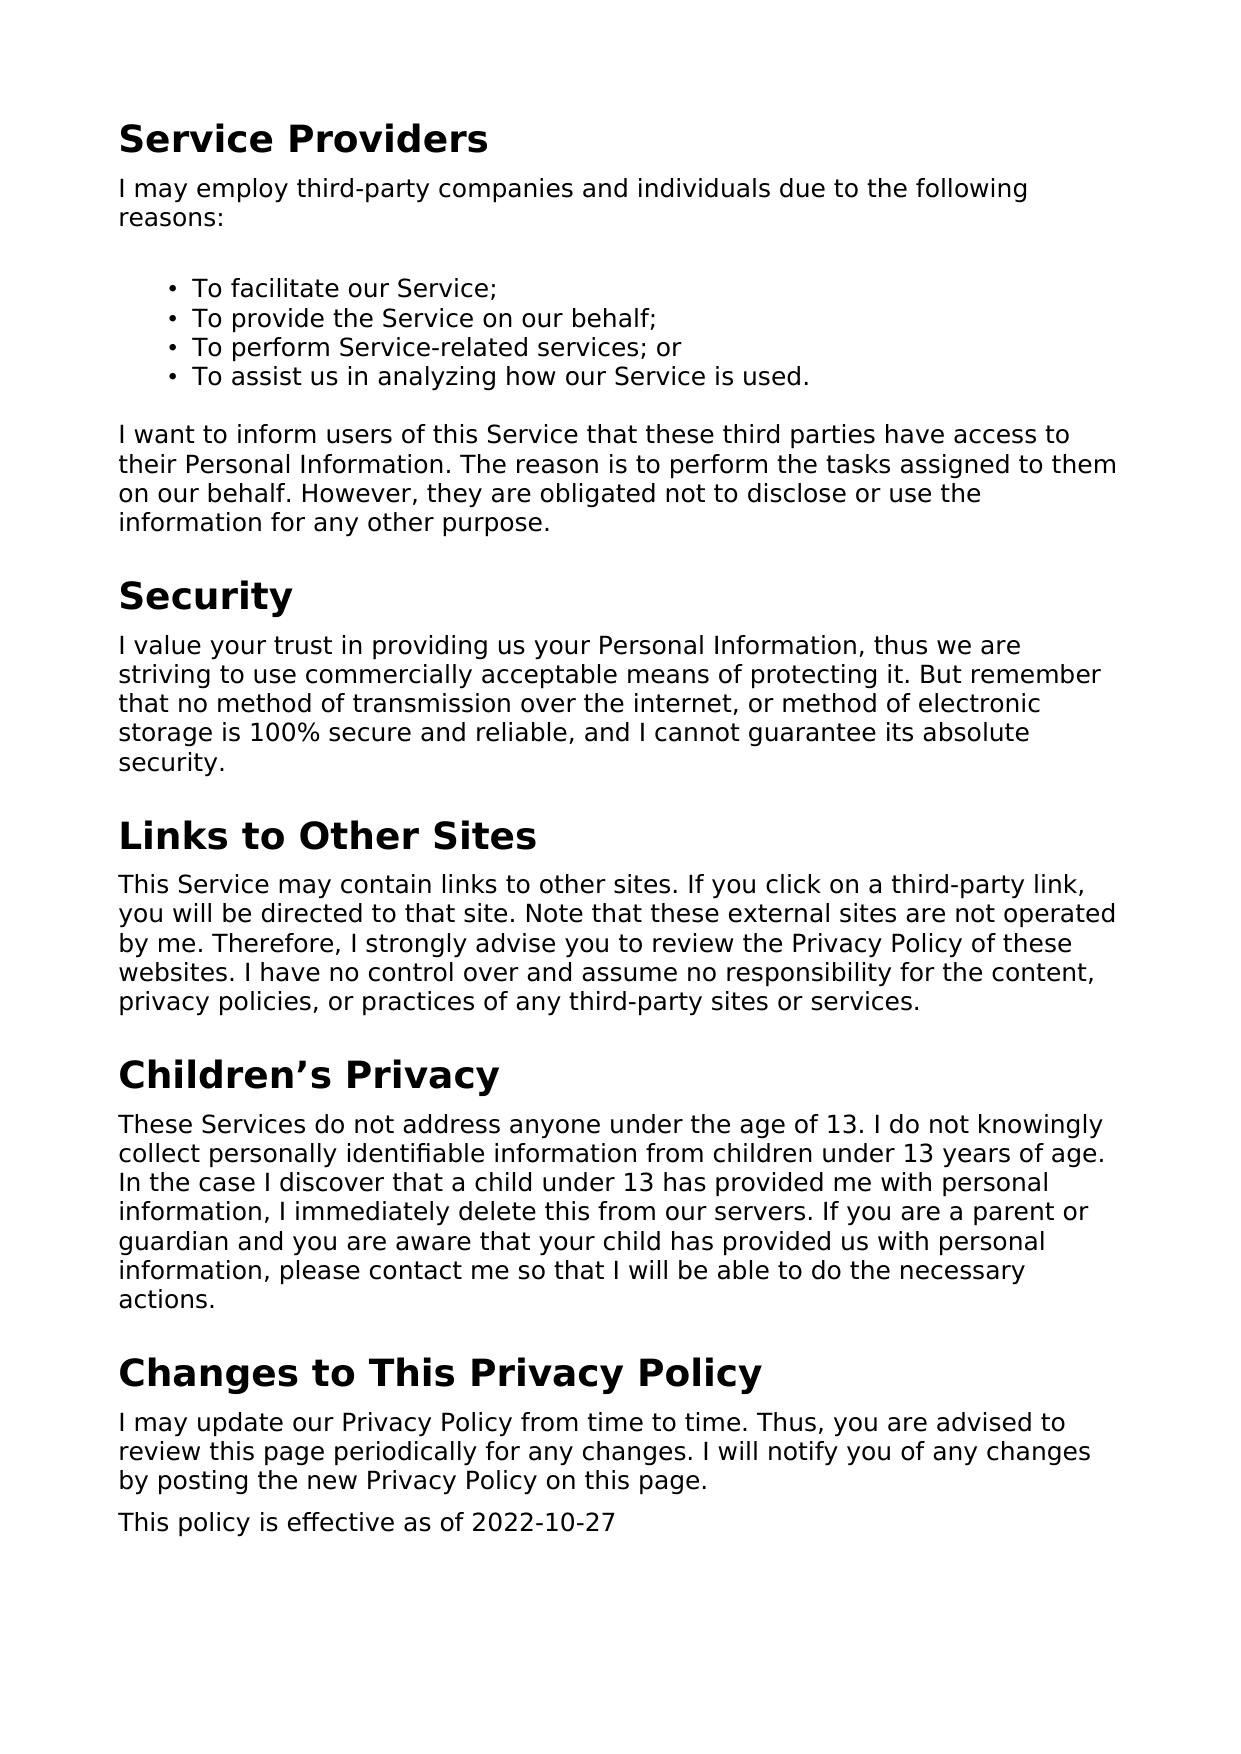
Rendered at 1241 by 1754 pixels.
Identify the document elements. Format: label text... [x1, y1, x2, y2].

text I may employ third-party companies and individuals due to the following reasons: [118, 174, 1122, 233]
text This Service may contain links to other sites. If you click on a third-party link, you will be directed to that site. Note that these external sites are not operated by me. Therefore, I strongly advise you to review the Privacy Policy of these websites. I have no control over and assume no responsibility for the content, privacy policies, or practices of any third-party sites or services. [118, 871, 1122, 1016]
list To assist us in analyzing how our Service is used. [177, 362, 1122, 391]
text I value your trust in providing us your Personal Information, thus we are striving to use commercially acceptable means of protecting it. But remember that no method of transmission over the internet, or method of electronic storage is 100% secure and reliable, and I cannot guarantee its absolute security. [118, 631, 1122, 777]
subtitle Security [118, 575, 1122, 618]
list To provide the Service on our behalf; [177, 304, 1122, 333]
list To facilitate our Service; [177, 274, 1122, 304]
text These Services do not address anyone under the age of 13. I do not knowingly collect personally identifiable information from children under 13 years of age. In the case I discover that a child under 13 has provided me with personal information, I immediately delete this from our servers. If you are a parent or guardian and you are aware that your child has provided us with personal information, please contact me so that I will be able to do the necessary actions. [118, 1110, 1122, 1314]
subtitle Service Providers [118, 118, 1122, 162]
text I want to inform users of this Service that these third parties have access to their Personal Information. The reason is to perform the tasks assigned to them on our behalf. However, they are obligated not to disclose or use the information for any other purpose. [118, 421, 1122, 537]
subtitle Links to Other Sites [118, 814, 1122, 858]
text This policy is effective as of 2022-10-27 [118, 1508, 1122, 1537]
subtitle Changes to This Privacy Policy [118, 1352, 1122, 1395]
text I may update our Privacy Policy from time to time. Thus, you are advised to review this page periodically for any changes. I will notify you of any changes by posting the new Privacy Policy on this page. [118, 1408, 1122, 1495]
subtitle Children’s Privacy [118, 1054, 1122, 1097]
list To perform Service-related services; or [177, 333, 1122, 362]
